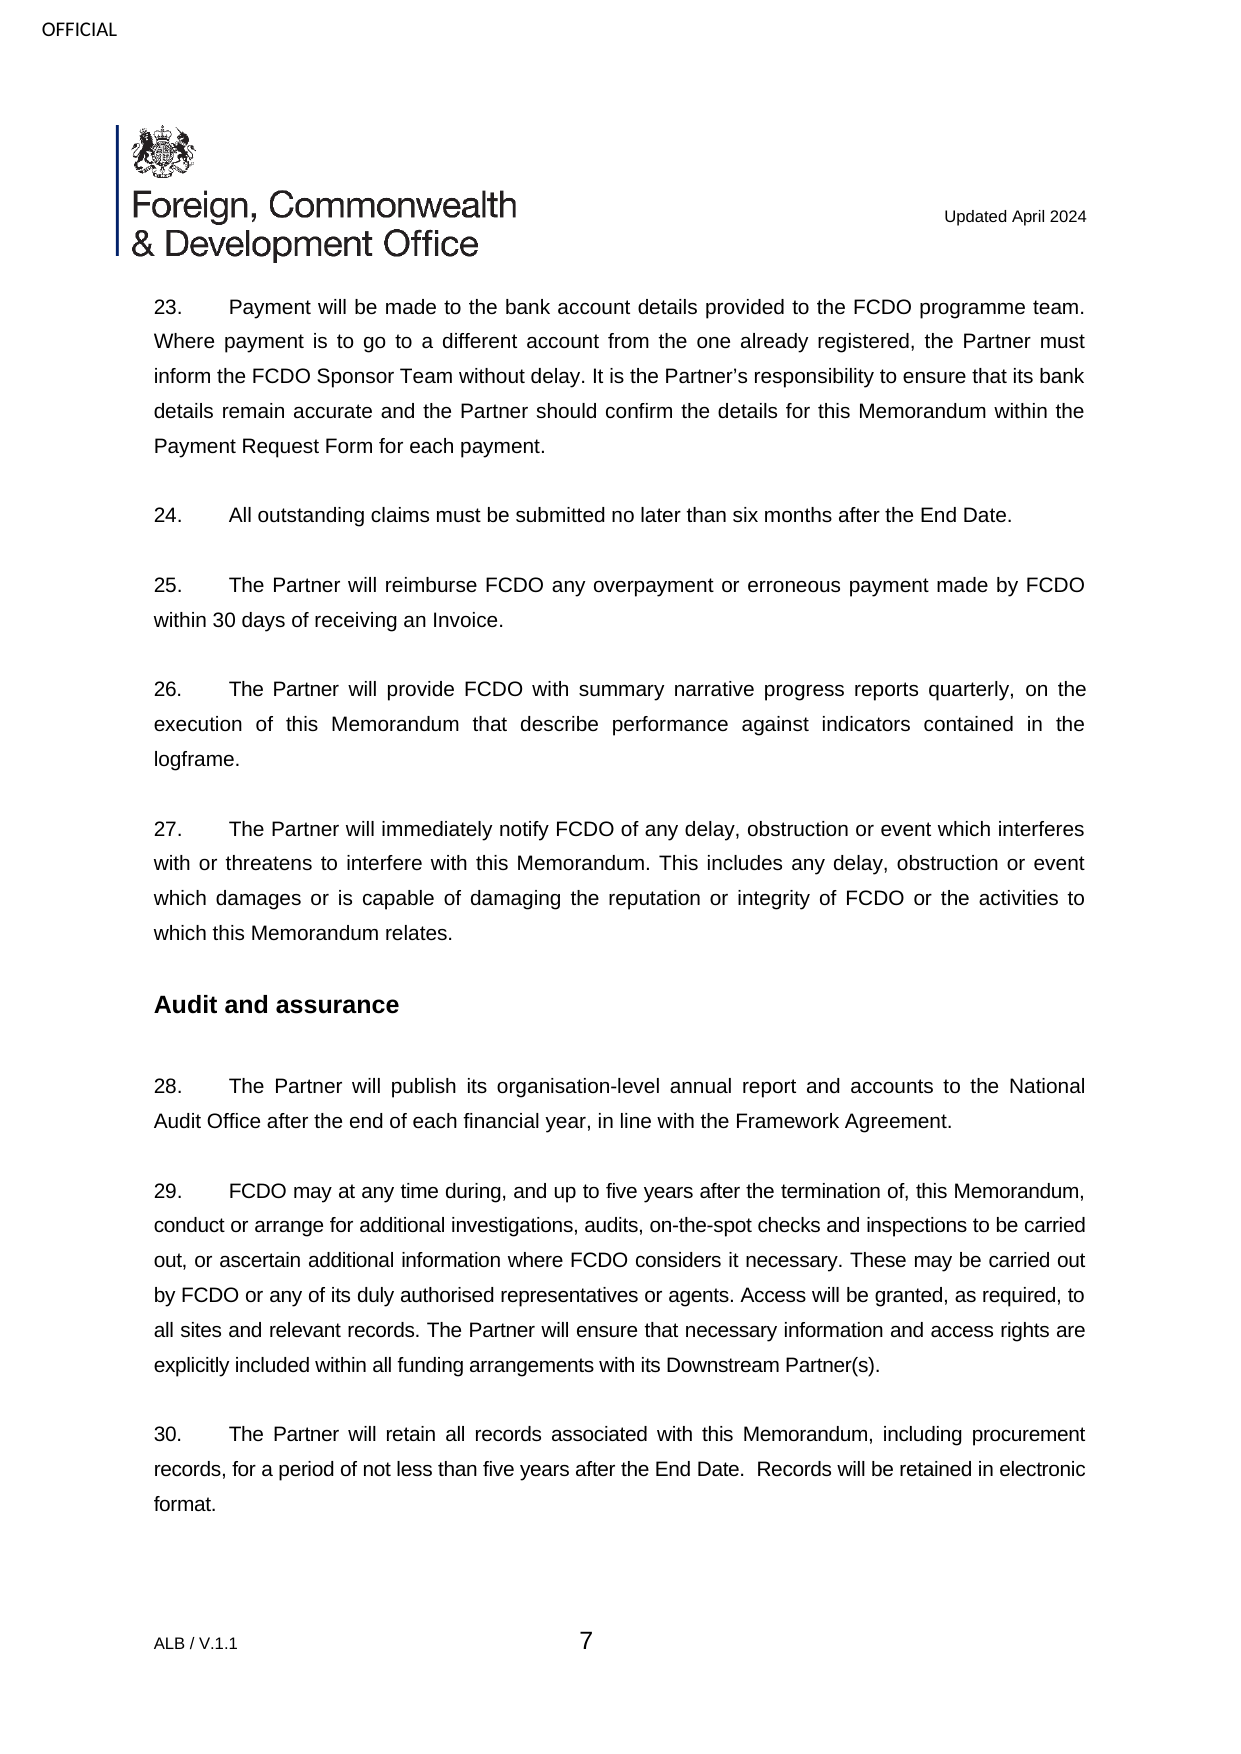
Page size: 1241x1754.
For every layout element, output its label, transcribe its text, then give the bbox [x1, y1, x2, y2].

picture [115, 125, 518, 263]
list The Partner will retain all records associated with this Memorandum, including procurement records, for a period of not less than five years after the End Date. Records will be retained in electronic format. [153, 1423, 1087, 1516]
list FCDO may at any time during, and up to five years after the termination of, this Memorandum, conduct or arrange for additional investigations, audits, on-the-spot checks and inspections to be carried out, or ascertain additional information where FCDO considers it necessary. These may be carried out by FCDO or any of its duly authorised representatives or agents. Access will be granted, as required, to all sites and relevant records. The Partner will ensure that necessary information and access rights are explicitly included within all funding arrangements with its Downstream Partner(s). [153, 1179, 1087, 1376]
list All outstanding claims must be submitted no later than six months after the End Date. [153, 504, 1087, 527]
list Payment will be made to the bank account details provided to the FCDO programme team. Where payment is to go to a different account from the one already registered, the Partner must inform the FCDO Sponsor Team without delay. It is the Partner’s responsibility to ensure that its bank details remain accurate and the Partner should confirm the details for this Memorandum within the Payment Request Form for each payment. [153, 295, 1087, 458]
list The Partner will provide FCDO with summary narrative progress reports quarterly, on the execution of this Memorandum that describe performance against indicators contained in the logframe. [153, 678, 1087, 771]
list The Partner will reimburse FCDO any overpayment or erroneous payment made by FCDO within 30 days of receiving an Invoice. [153, 574, 1087, 632]
list The Partner will publish its organisation-level annual report and accounts to the National Audit Office after the end of each financial year, in line with the Framework Agreement. [153, 1075, 1087, 1133]
list The Partner will immediately notify FCDO of any delay, obstruction or event which interferes with or threatens to interfere with this Memorandum. This includes any delay, obstruction or event which damages or is capable of damaging the reputation or integrity of FCDO or the activities to which this Memorandum relates. [153, 817, 1087, 945]
text Audit and assurance [153, 991, 1087, 1019]
